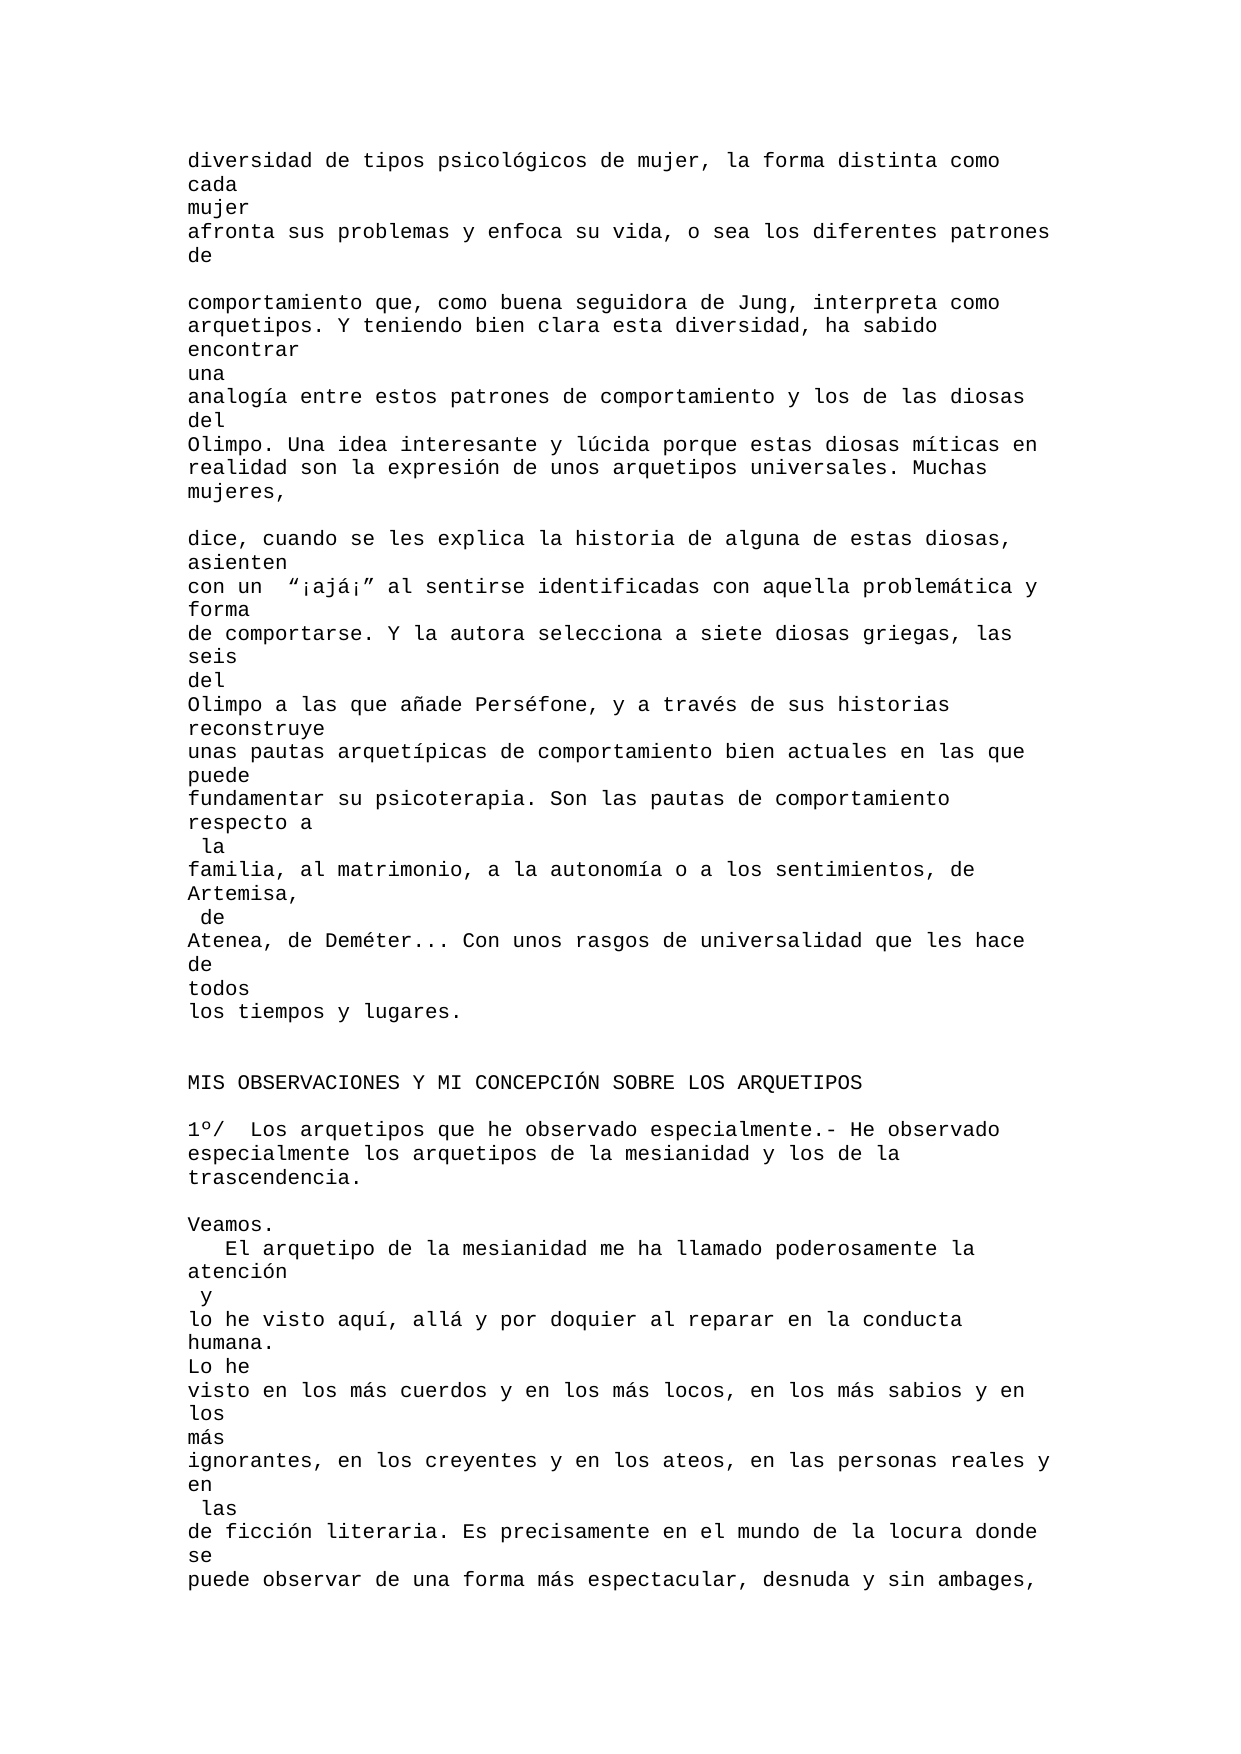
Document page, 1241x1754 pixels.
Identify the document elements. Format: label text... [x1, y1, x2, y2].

text Atenea, de Deméter... Con unos rasgos de universalidad que les hace de [187, 930, 1053, 978]
text especialmente los arquetipos de la mesianidad y los de la trascendencia. [187, 1143, 1053, 1190]
text Olimpo a las que añade Perséfone, y a través de sus historias [187, 694, 1053, 717]
text la [187, 836, 1053, 859]
text realidad son la expresión de unos arquetipos universales. Muchas mujeres, [187, 457, 1053, 505]
text familia, al matrimonio, a la autonomía o a los sentimientos, de Artemisa, [187, 859, 1053, 907]
text Lo he [187, 1356, 1053, 1379]
text 1º/ Los arquetipos que he observado especialmente.- He observado [187, 1119, 1053, 1143]
text con un “¡ajá¡” al sentirse identificadas con aquella problemática y [187, 576, 1053, 599]
text puede [187, 765, 1053, 788]
text El arquetipo de la mesianidad me ha llamado poderosamente la atención [187, 1238, 1053, 1285]
text mujer [187, 197, 1053, 221]
text puede observar de una forma más espectacular, desnuda y sin ambages, [187, 1569, 1053, 1592]
text todos [187, 978, 1053, 1001]
text analogía entre estos patrones de comportamiento y los de las diosas del [187, 386, 1053, 434]
text las [187, 1498, 1053, 1521]
text unas pautas arquetípicas de comportamiento bien actuales en las que [187, 741, 1053, 765]
text de ficción literaria. Es precisamente en el mundo de la locura donde se [187, 1521, 1053, 1569]
text forma [187, 599, 1053, 623]
text Veamos. [187, 1214, 1053, 1238]
text dice, cuando se les explica la historia de alguna de estas diosas, [187, 528, 1053, 552]
text ignorantes, en los creyentes y en los ateos, en las personas reales y en [187, 1451, 1053, 1498]
text más [187, 1427, 1053, 1451]
text reconstruye [187, 717, 1053, 741]
text afronta sus problemas y enfoca su vida, o sea los diferentes patrones de [187, 221, 1053, 268]
text de [187, 907, 1053, 930]
text del [187, 670, 1053, 694]
text Olimpo. Una idea interesante y lúcida porque estas diosas míticas en [187, 434, 1053, 457]
text fundamentar su psicoterapia. Son las pautas de comportamiento respecto a [187, 788, 1053, 836]
text de comportarse. Y la autora selecciona a siete diosas griegas, las seis [187, 623, 1053, 670]
text los tiempos y lugares. [187, 1001, 1053, 1025]
text asienten [187, 552, 1053, 576]
text y [187, 1285, 1053, 1309]
text una [187, 363, 1053, 386]
text diversidad de tipos psicológicos de mujer, la forma distinta como cada [187, 150, 1053, 197]
text arquetipos. Y teniendo bien clara esta diversidad, ha sabido encontrar [187, 316, 1053, 363]
text visto en los más cuerdos y en los más locos, en los más sabios y en los [187, 1379, 1053, 1427]
text MIS OBSERVACIONES Y MI CONCEPCIÓN SOBRE LOS ARQUETIPOS [187, 1072, 1053, 1096]
text comportamiento que, como buena seguidora de Jung, interpreta como [187, 292, 1053, 316]
text lo he visto aquí, allá y por doquier al reparar en la conducta humana. [187, 1309, 1053, 1356]
